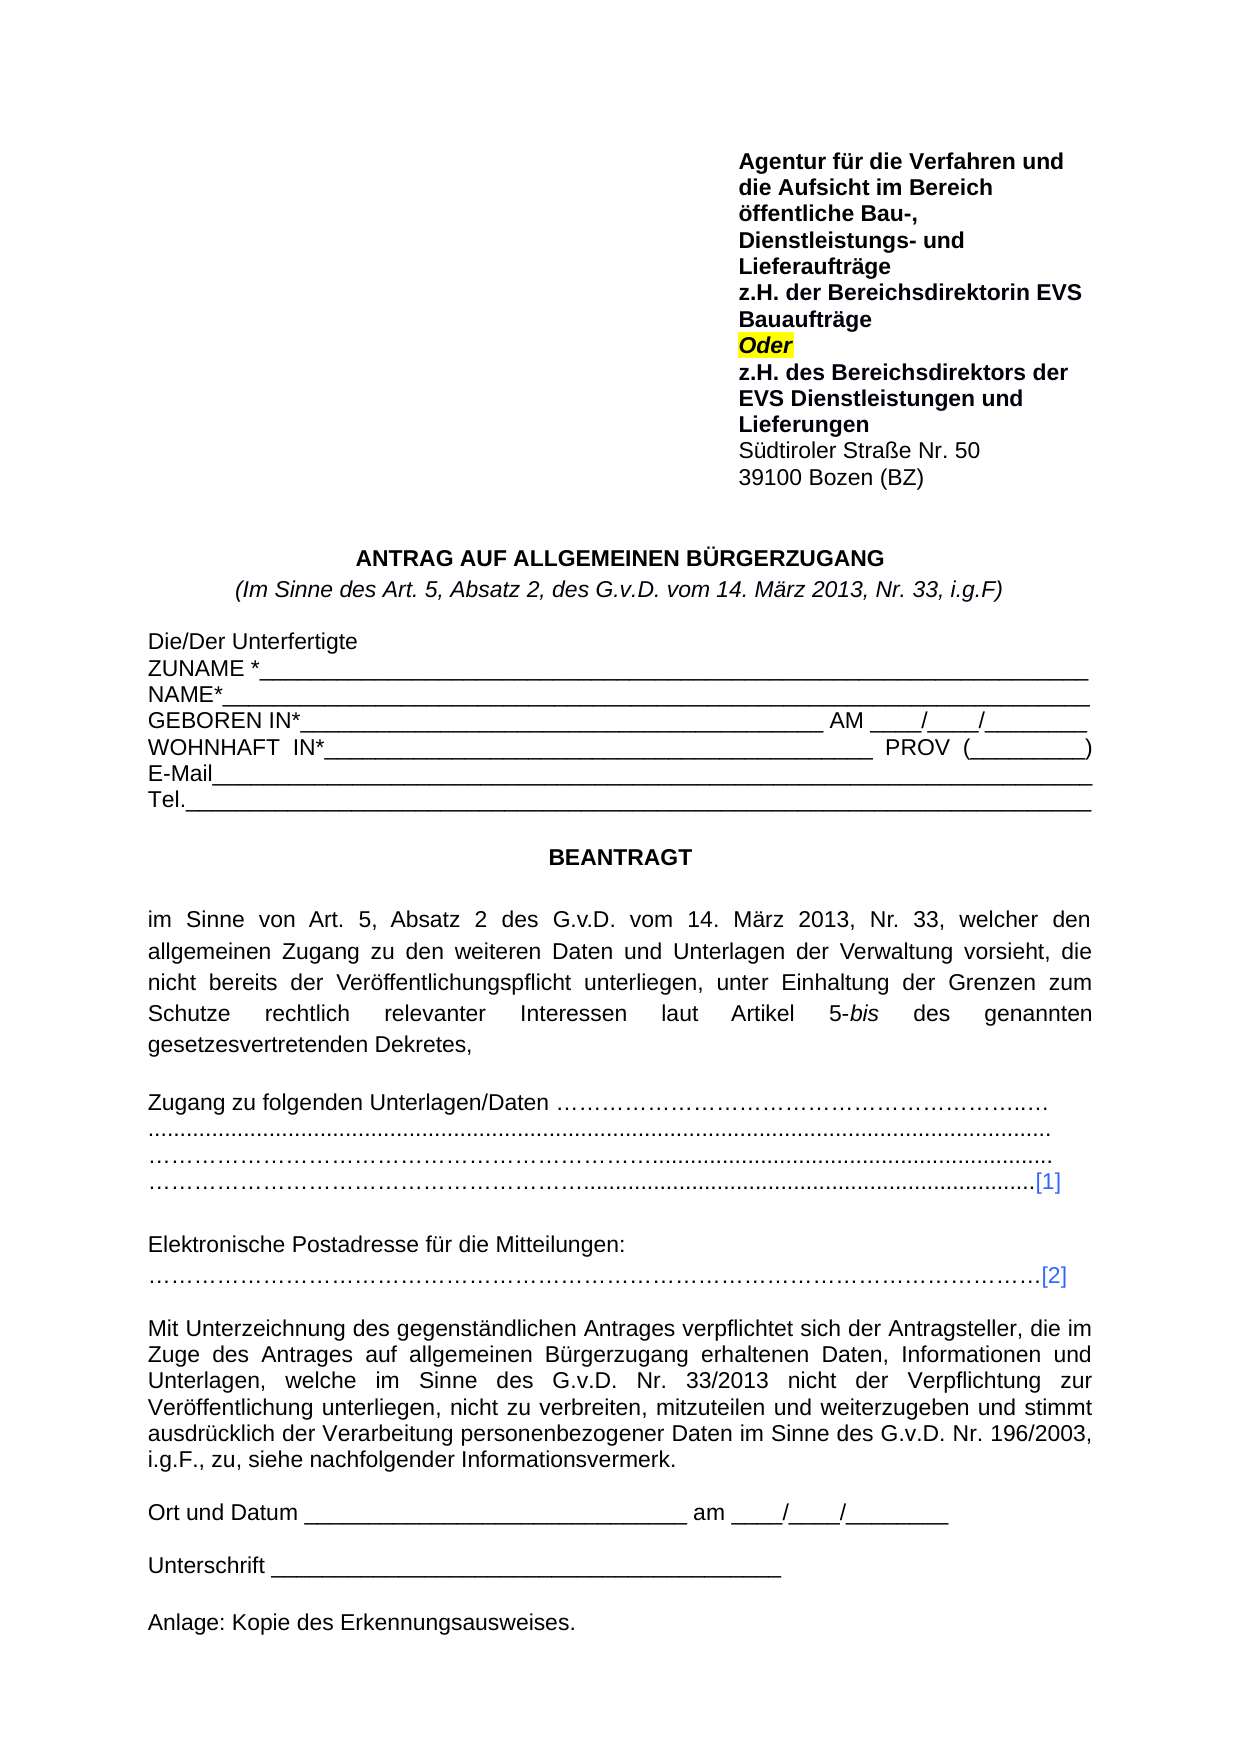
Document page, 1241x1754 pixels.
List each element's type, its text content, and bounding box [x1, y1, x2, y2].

text z.H. der Bereichsdirektorin EVS Bauaufträge [738, 279, 1093, 332]
text GEBOREN IN*_________________________________________ AM ____/____/________ [148, 707, 1093, 734]
text Zugang zu folgenden Unterlagen/Daten ……………………………………………………..… [148, 1089, 1093, 1115]
text Unterschrift ________________________________________ [148, 1552, 1093, 1578]
text im Sinne von Art. 5, Absatz 2 des G.v.D. vom 14. März 2013, Nr. 33, welcher den allgemeinen Zugang zu den weiteren Daten und Unterlagen der Verwaltung vorsieht, die nicht bereits der Veröffentlichungspflicht unterliegen, unter Einhaltung der Grenzen zum Schutze rechtlich relevanter Interessen laut Artikel 5-bis des genannten gesetzesvertretenden Dekretes, [148, 902, 1093, 1058]
text ………………………………………………….......................................................................[1] [148, 1168, 1093, 1194]
text Tel._______________________________________________________________________ [148, 786, 1093, 813]
text Elektronische Postadresse für die Mitteilungen: [148, 1226, 1093, 1257]
text Agentur für die Verfahren und die Aufsicht im Bereich öffentliche Bau-, Dienstleistungs- und Lieferaufträge [738, 148, 1093, 279]
text Die/Der Unterfertigte [148, 628, 1093, 654]
text Ort und Datum ______________________________ am ____/____/________ [148, 1499, 1093, 1525]
text (Im Sinne des Art. 5, Absatz 2, des G.v.D. vom 14. März 2013, Nr. 33, i.g.F) [148, 576, 1093, 602]
text Mit Unterzeichnung des gegenständlichen Antrages verpflichtet sich der Antragsteller, die im Zuge des Antrages auf allgemeinen Bürgerzugang erhaltenen Daten, Informationen und Unterlagen, welche im Sinne des G.v.D. Nr. 33/2013 nicht der Verpflichtung zur Veröffentlichung unterliegen, nicht zu verbreiten, mitzuteilen und weiterzugeben und stimmt ausdrücklich der Verarbeitung personenbezogener Daten im Sinne des G.v.D. Nr. 196/2003, i.g.F., zu, siehe nachfolgender Informationsvermerk. [148, 1314, 1093, 1473]
text BEANTRAGT [148, 839, 1093, 870]
text .............................................................................................................................................. [148, 1115, 1093, 1142]
text ZUNAME *_________________________________________________________________ [148, 654, 1093, 681]
text ANTRAG AUF ALLGEMEINEN BÜRGERZUGANG [148, 545, 1093, 572]
text NAME*____________________________________________________________________ [148, 681, 1093, 707]
text WOHNHAFT IN*___________________________________________ PROV (_________) E-Mail_____________________________________________________________________ [148, 734, 1093, 786]
text …………………………………………………………............................................................... [148, 1142, 1093, 1168]
text ………………………………………………………………………………………………………[2] [148, 1257, 1093, 1288]
text Oder [738, 332, 1093, 358]
text Anlage: Kopie des Erkennungsausweises. [148, 1604, 1093, 1636]
text z.H. des Bereichsdirektors der EVS Dienstleistungen und Lieferungen Südtiroler Straße Nr. 50 39100 Bozen (BZ) [738, 358, 1093, 519]
